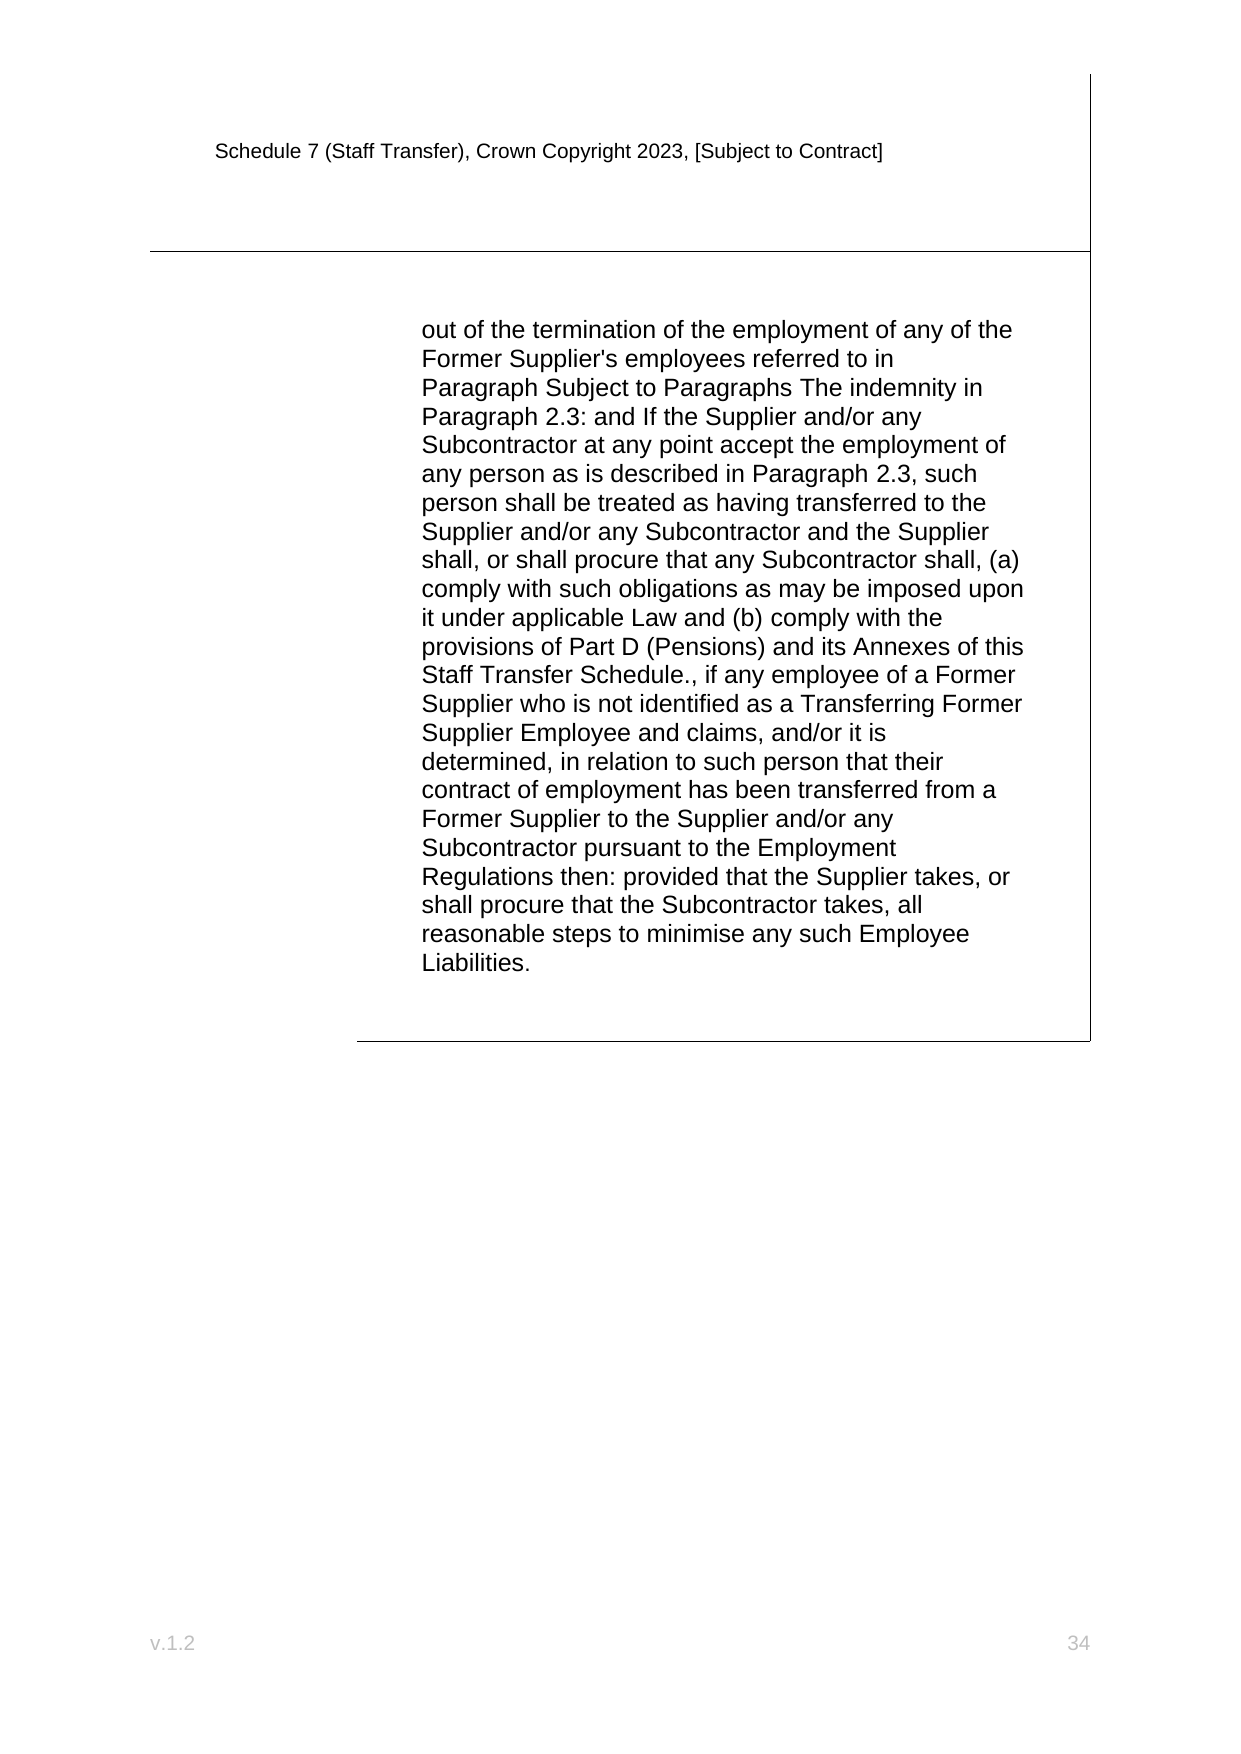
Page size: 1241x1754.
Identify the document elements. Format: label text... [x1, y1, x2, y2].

text and subject to the Supplier's compliance with Paragraphs 2.3.1 to 2.3.4 the Buyer shall procure that the Former Supplier will indemnify the Supplier and/or the relevant Subcontractor against all Employee Liabilities arising out of the termination of the employment of any of the Former Supplier's employees referred to in Paragraph 2.3 provided that the Supplier takes, or shall procure that the Subcontractor takes, all reasonable steps to minimise any such Employee Liabilities. [357, 251, 1090, 1041]
